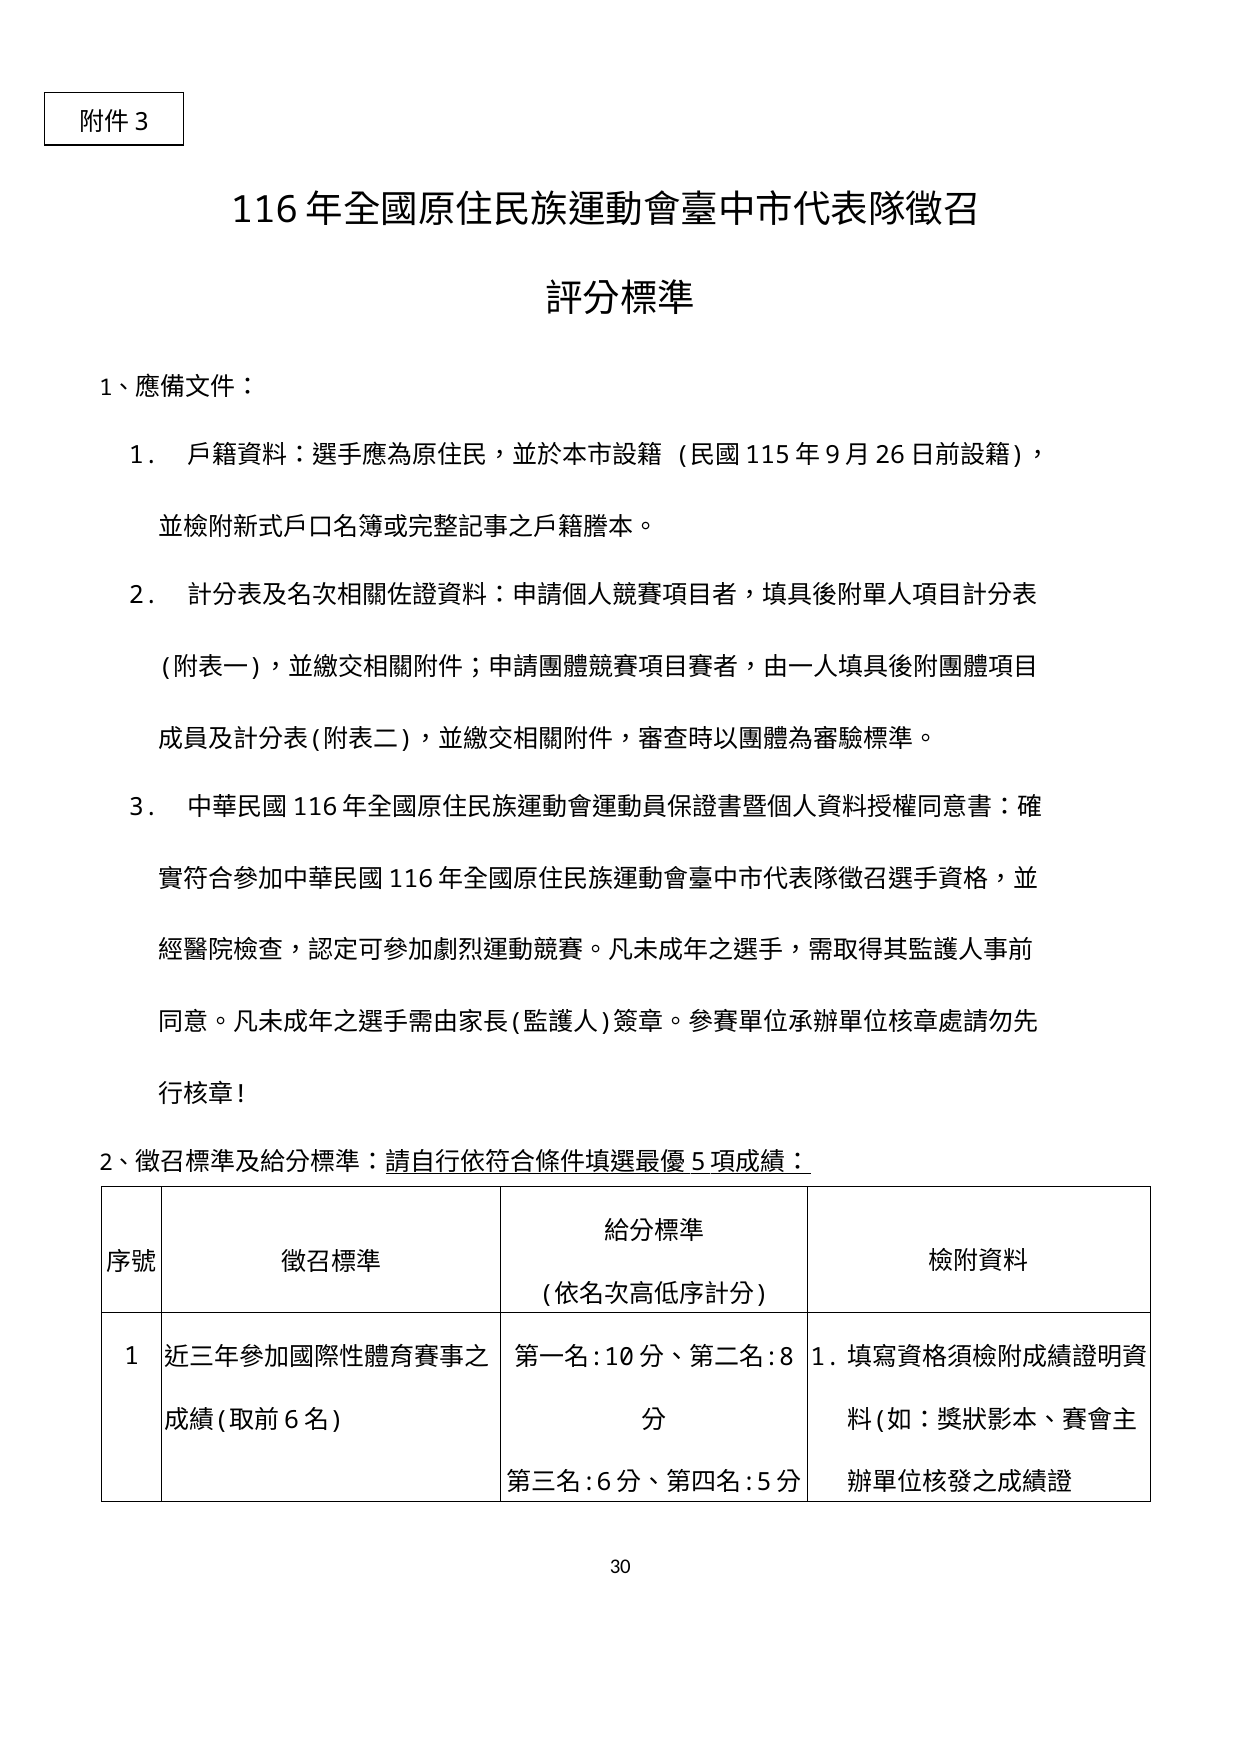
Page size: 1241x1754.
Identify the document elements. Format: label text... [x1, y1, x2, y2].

table_header 序號 [102, 1187, 161, 1312]
list 戶籍資料：選手應為原住民，並於本市設籍 (民國115年9月26日前設籍)，並檢附新式戶口名簿或完整記事之戶籍謄本。 [128, 411, 1053, 546]
list 徵召標準及給分標準：請自行依符合條件填選最優5項成績： [99, 1118, 1053, 1181]
table_cell 近三年參加國際性體育賽事之成績(取前6名) [162, 1313, 500, 1501]
list 應備文件： [99, 343, 1053, 406]
list 計分表及名次相關佐證資料：申請個人競賽項目者，填具後附單人項目計分表(附表一)，並繳交相關附件；申請團體競賽項目賽者，由一人填具後附團體項目成員及計分表(附表二)，並繳交相關附件，審查時以團體為審驗標準。 [128, 551, 1053, 757]
subtitle 116年全國原住民族運動會臺中市代表隊徵召 [158, 164, 1053, 227]
text 附件3 [60, 101, 168, 137]
list 中華民國116年全國原住民族運動會運動員保證書暨個人資料授權同意書：確實符合參加中華民國116年全國原住民族運動會臺中市代表隊徵召選手資格，並經醫院檢查，認定可參加劇烈運動競賽。凡未成年之選手，需取得其監護人事前同意。凡未成年之選手需由家長(監護人)簽章。參賽單位承辦單位核章處請勿先行核章! [128, 763, 1053, 1113]
table_cell 第一名:10分、第二名:8分 第三名:6分、第四名:5分 [501, 1313, 807, 1501]
table_cell 1 [102, 1313, 161, 1501]
text 評分標準 [187, 254, 1053, 316]
table_header 徵召標準 [162, 1187, 500, 1312]
subtitle [45, 93, 183, 144]
table_cell 填寫資格須檢附成績證明資料(如：獎狀影本、賽會主辦單位核發之成績證 [808, 1313, 1150, 1501]
table_header 檢附資料 [808, 1187, 1150, 1312]
table_header 給分標準 (依名次高低序計分) [501, 1187, 807, 1312]
